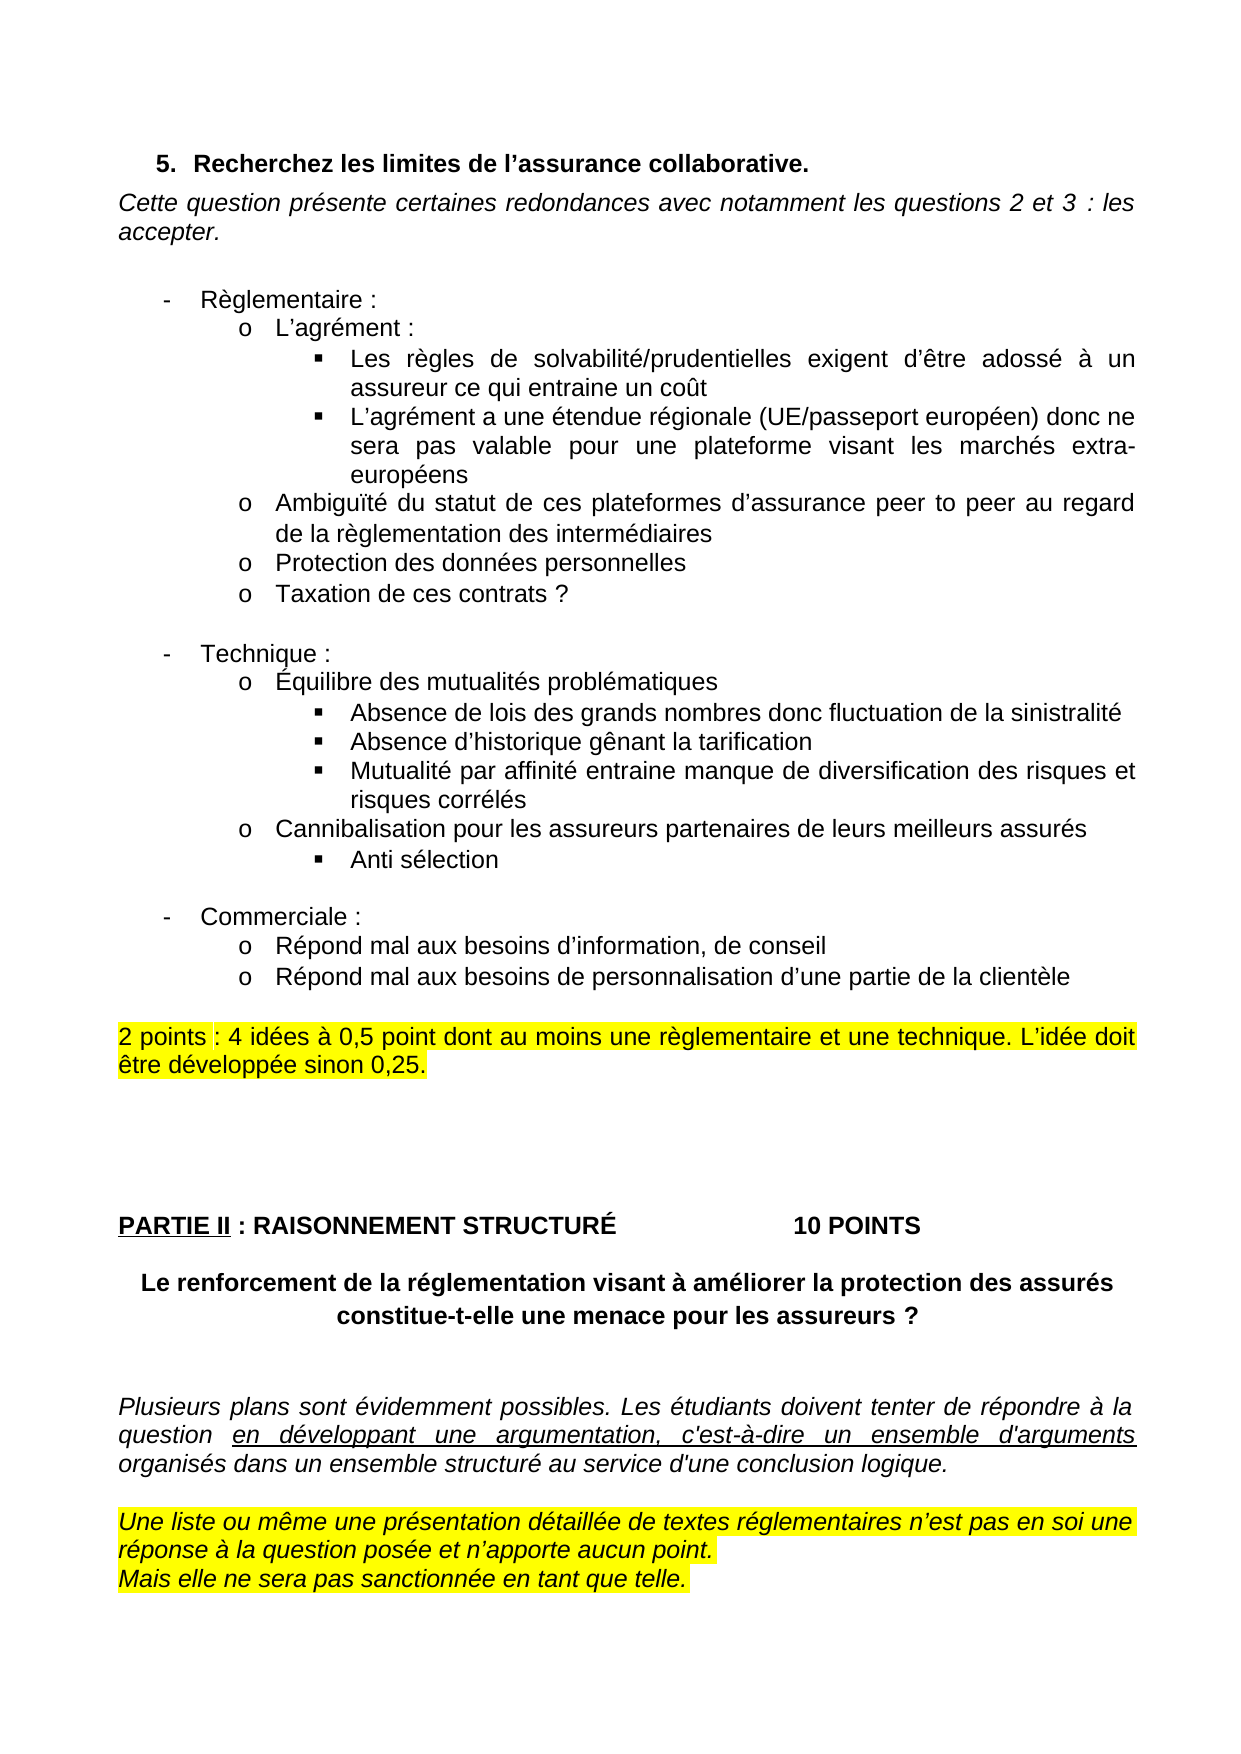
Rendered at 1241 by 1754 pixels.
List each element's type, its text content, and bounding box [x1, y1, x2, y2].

list Commerciale : [163, 902, 1137, 931]
list Recherchez les limites de l’assurance collaborative. [156, 149, 1137, 178]
list Les règles de solvabilité/prudentielles exigent d’être adossé à un assureur ce qui entraine un coût [313, 344, 1137, 402]
list Ambiguïté du statut de ces plateformes d’assurance peer to peer au regard de la règlementation des intermédiaires [238, 488, 1137, 548]
list Cannibalisation pour les assureurs partenaires de leurs meilleurs assurés [238, 814, 1137, 844]
text Une liste ou même une présentation détaillée de textes réglementaires n’est pas en soi une réponse à la question posée et n’apporte aucun point. [118, 1507, 1137, 1564]
list L’agrément a une étendue régionale (UE/passeport européen) donc ne sera pas valable pour une plateforme visant les marchés extra-européens [313, 402, 1137, 488]
list Mutualité par affinité entraine manque de diversification des risques et risques corrélés [313, 756, 1137, 814]
text Le renforcement de la réglementation visant à améliorer la protection des assurés constitue-t-elle une menace pour les assureurs ? [118, 1268, 1137, 1330]
list Taxation de ces contrats ? [238, 579, 1137, 610]
list Règlementaire : [163, 285, 1137, 313]
list Absence d’historique gênant la tarification [313, 727, 1137, 756]
list Répond mal aux besoins d’information, de conseil [238, 931, 1137, 962]
text 2 points : 4 idées à 0,5 point dont au moins une règlementaire et une technique. L’idée doit être développée sinon 0,25. [118, 1022, 1137, 1079]
text PARTIE II : RAISONNEMENT STRUCTURÉ 10 POINTS [118, 1211, 1137, 1239]
text Mais elle ne sera pas sanctionnée en tant que telle. [118, 1564, 1137, 1593]
list Protection des données personnelles [238, 548, 1137, 579]
text Cette question présente certaines redondances avec notamment les questions 2 et 3 : les accepter. [118, 188, 1137, 246]
list L’agrément : [238, 313, 1137, 344]
list Anti sélection [313, 844, 1137, 873]
list Répond mal aux besoins de personnalisation d’une partie de la clientèle [238, 962, 1137, 993]
text Plusieurs plans sont évidemment possibles. Les étudiants doivent tenter de répondre à la question en développant une argumentation, c'est-à-dire un ensemble d'arguments organisés dans un ensemble structuré au service d'une conclusion logique. [118, 1392, 1137, 1478]
list Technique : [163, 639, 1137, 667]
list Équilibre des mutualités problématiques [238, 667, 1137, 698]
list Absence de lois des grands nombres donc fluctuation de la sinistralité [313, 698, 1137, 727]
